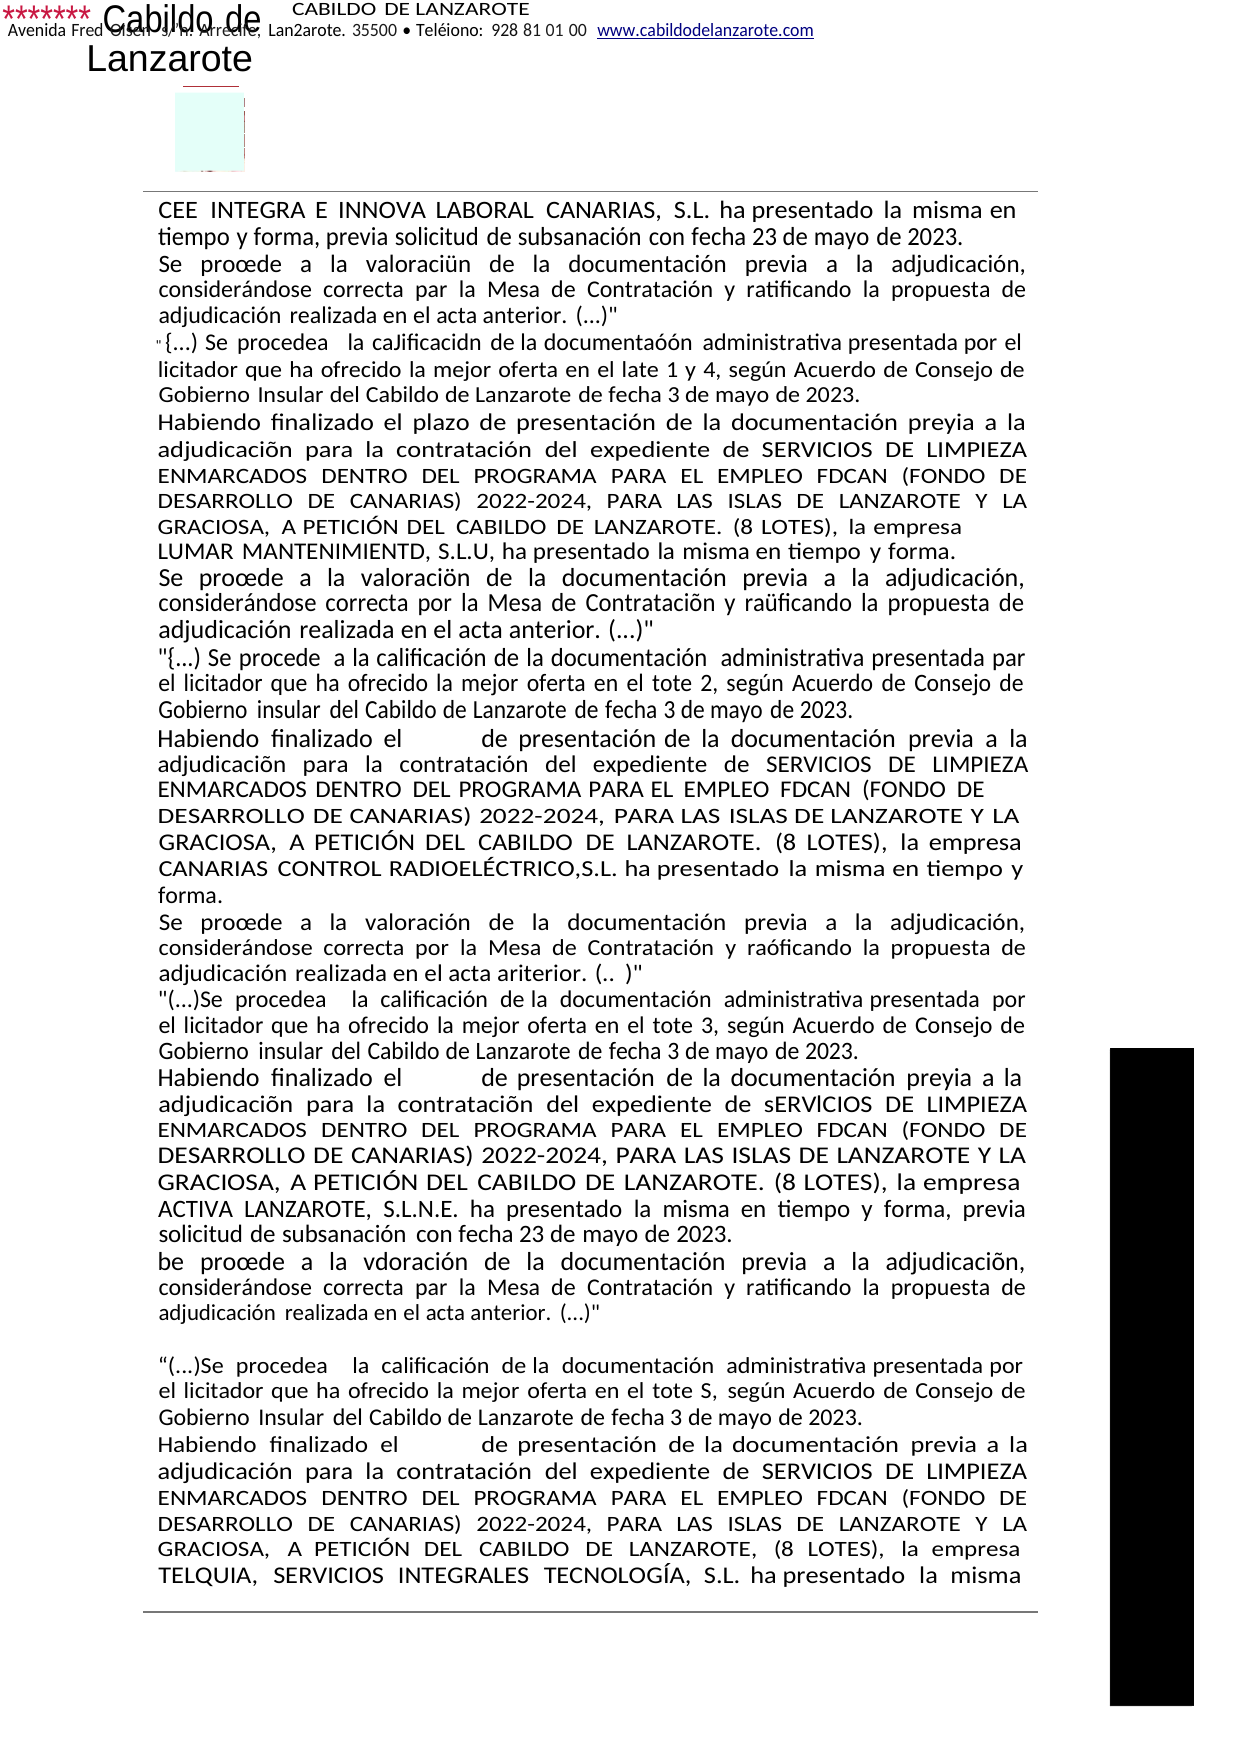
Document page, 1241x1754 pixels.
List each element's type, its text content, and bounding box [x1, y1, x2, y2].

text "{...) Se procede a la calificación de la documentación administrativa presentada par el licitador que ha ofrecido la mejor oferta en el tote 2, según Acuerdo de Consejo de Gobierno insular del Cabildo de Lanzarote de fecha 3 de mayo de 2023. [157, 645, 1026, 725]
picture [175, 148, 245, 172]
text LUMAR MANTENIMIENTD, S.L.U, ha presentado la misma en tiempo y forma. [157, 540, 1101, 564]
subtitle Se proœde a la valoraciön de la documentación previa a la adjudicación, considerándose correcta por la Mesa de Contrataciõn y raüficando la propuesta de adjudicación realizada en el acta anterior. (...)" [158, 566, 1026, 645]
subtitle ACTIVA LANZAROTE, S.L.N.E. ha presentado la misma en tiempo y forma, previa solicitud de subsanación con fecha 23 de mayo de 2023. [158, 1197, 1027, 1248]
subtitle Habiendo finalizado el de presentación de la documentación preyia a la [157, 1066, 1101, 1091]
text Habiendo finalizado el plazo de presentación de la documentación preyia a la adjudicaciõn para la contratación del expediente de SERVICIOS DE LIMPIEZA ENMARCADOS DENTRO DEL PROGRAMA PARA EL EMPLEO FDCAN (FONDO DE DESARROLLO DE CANARIAS) 2022-2024, PARA LAS ISLAS DE LANZAROTE Y LA GRACIOSA, A PETICIÓN DEL CABILDO DE LANZAROTE. (8 LOTES), la empresa [157, 408, 1027, 540]
subtitle tiempo y forma, previa solicitud de subsanación con fecha 23 de mayo de 2023. [158, 224, 1101, 251]
text TELQUIA, SERVICIOS INTEGRALES TECNOLOGÍA, S.L. ha presentado la misma [158, 1562, 1101, 1589]
text adjudicaciõn para la contrataciõn del expediente de sERVlCIOS DE LIMPIEZA ENMARCADOS DENTRO DEL PROGRAMA PARA EL EMPLEO FDCAN (FONDO DE DESARROLLO DE CANARIAS) 2022-2024, PARA LAS ISLAS DE LANZAROTE Y LA GRACIOSA, A PETICIÓN DEL CABILDO DE LANZAROTE. (8 LOTES), la empresa [157, 1091, 1027, 1197]
picture [1109, 1048, 1194, 1707]
text GRACIOSA, A PETICIÓN DEL CABILDO DE LANZAROTE. (8 LOTES), la empresa [158, 829, 1101, 856]
text Habiendo finalizado el de presentación de la documentación previa a la adjudicación para la contratación del expediente de SERVICIOS DE LIMPIEZA ENMARCADOS DENTRO DEL PROGRAMA PARA EL EMPLEO FDCAN (FONDO DE DESARROLLO DE CANARIAS) 2022-2024, PARA LAS ISLAS DE LANZAROTE Y LA GRACIOSA, A PETICIÓN DEL CABILDO DE LANZAROTE, (8 LOTES), la empresa [157, 1431, 1027, 1562]
text be proœde a la vdoración de la documentación previa a la adjudicaciõn, considerándose correcta par la Mesa de Contratación y ratificando la propuesta de adjudicación realizada en el acta anterior. (...)" [157, 1248, 1026, 1326]
text " {...) Se procedea la caJificacidn de la documentaóón administrativa presentada por el [155, 329, 1101, 356]
text CEE INTEGRA E INNOVA LABORAL CANARIAS, S.L. ha presentado la misma en [158, 196, 1101, 224]
text forma. [158, 882, 1101, 909]
text Habiendo finalizado el de presentación de la documentación previa a la adjudicaciõn para la contratación del expediente de SERVICIOS DE LIMPIEZA ENMARCADOS DENTRO DEL PROGRAMA PARA EL EMPLEO FDCAN (FONDO DE [157, 725, 1028, 803]
text licitador que ha ofrecido la mejor oferta en el late 1 y 4, según Acuerdo de Consejo de Gobierno Insular del Cabildo de Lanzarote de fecha 3 de mayo de 2023. [158, 356, 1026, 408]
text “(...)Se procedea la calificación de la documentación administrativa presentada por el licitador que ha ofrecido la mejor oferta en el tote S, según Acuerdo de Consejo de Gobierno Insular del Cabildo de Lanzarote de fecha 3 de mayo de 2023. [158, 1353, 1026, 1431]
text DESARROLLO DE CANARIAS) 2022-2024, PARA LAS ISLAS DE LANZAROTE Y LA [157, 803, 1101, 829]
text Se proœde a la valoraciün de la documentación previa a la adjudicación, considerándose correcta par la Mesa de Contratación y ratificando la propuesta de adjudicación realizada en el acta anterior. (...)" [158, 251, 1026, 329]
text "(...)Se procedea la calificación de la documentación administrativa presentada por el licitador que ha ofrecido la mejor oferta en el tote 3, según Acuerdo de Consejo de Gobierno insular del Cabildo de Lanzarote de fecha 3 de mayo de 2023. [158, 987, 1026, 1066]
text CANARIAS CONTROL RADIOELÉCTRICO,S.L. ha presentado la misma en tiempo y [158, 856, 1101, 882]
text Se proœde a la valoración de la documentación previa a la adjudicación, considerándose correcta por la Mesa de Contratación y raóficando la propuesta de adjudicación realizada en el acta ariterior. (.. )" [158, 909, 1026, 987]
